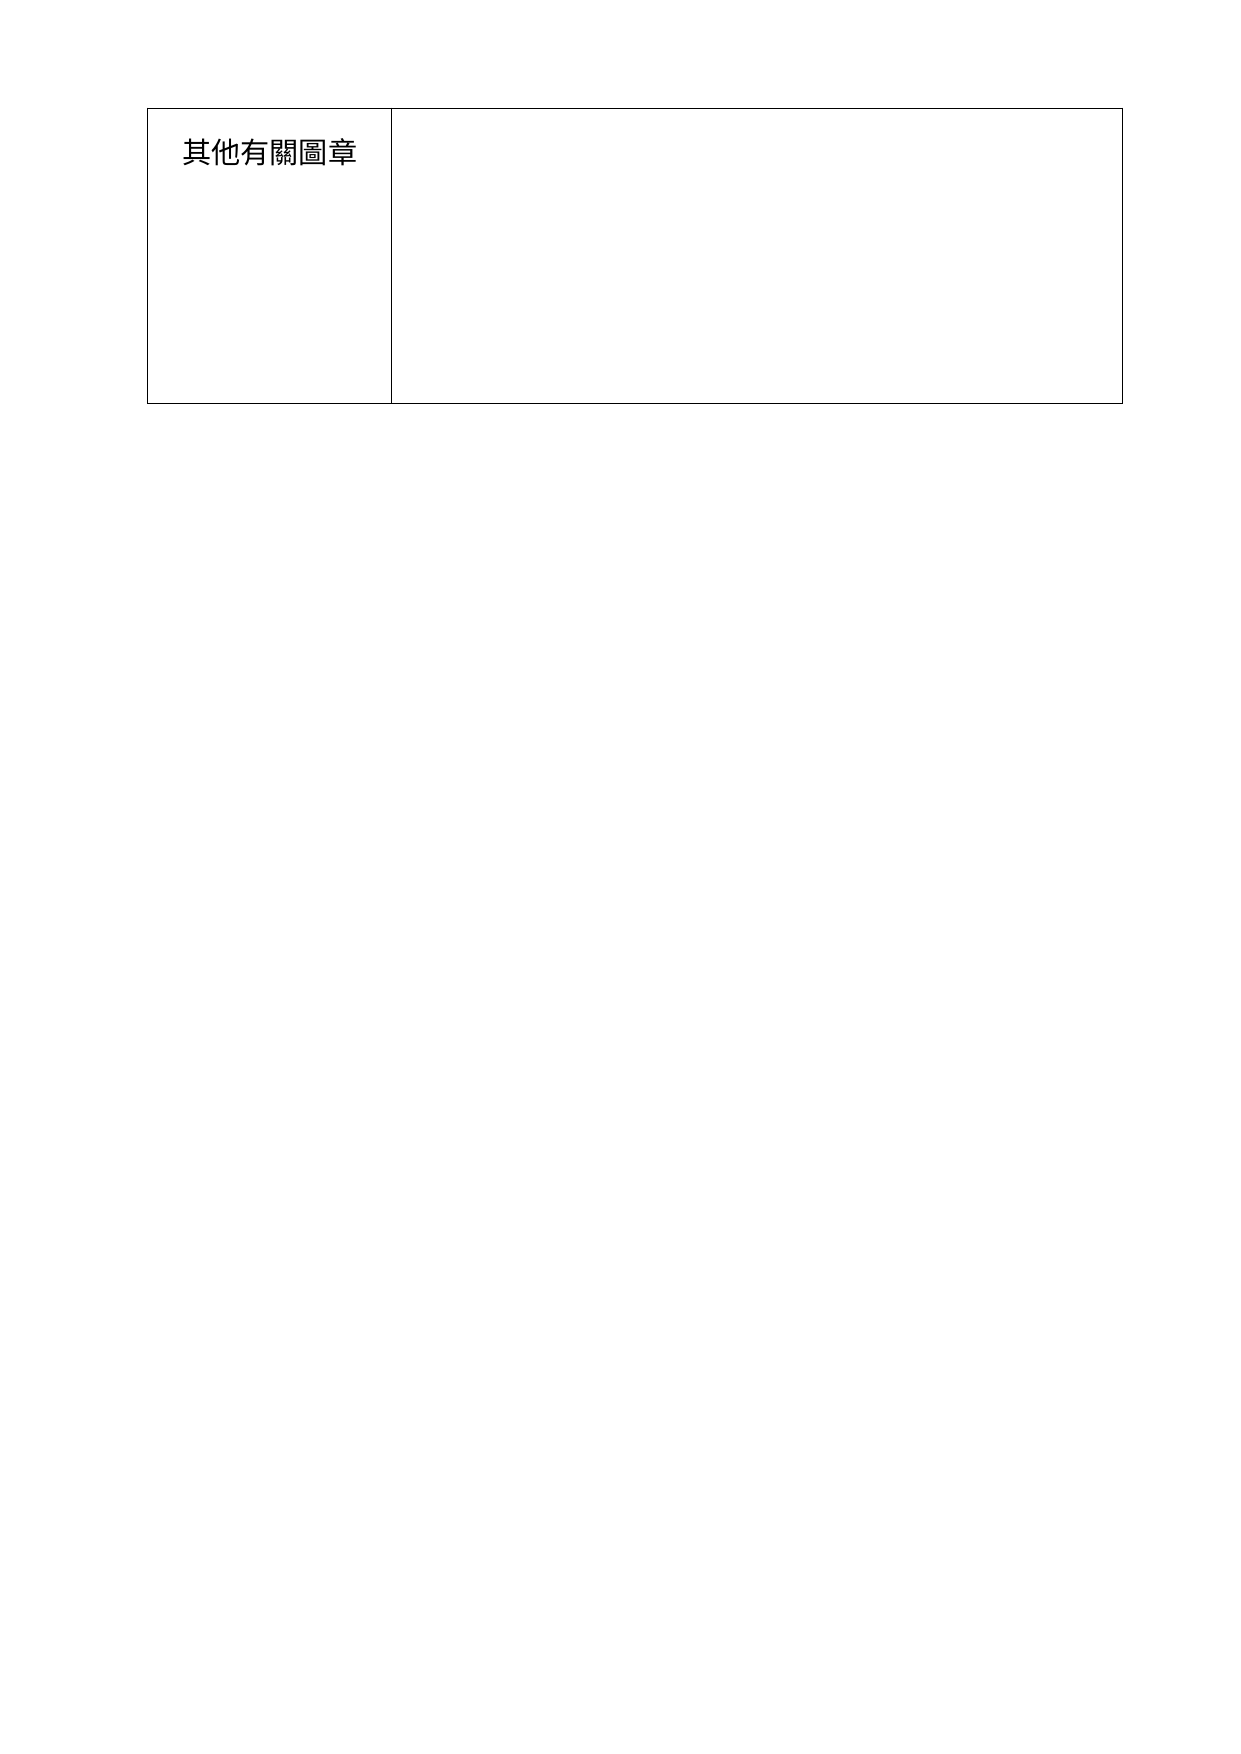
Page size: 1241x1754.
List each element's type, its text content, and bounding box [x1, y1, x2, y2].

table_cell [392, 109, 1122, 403]
table_cell 其他有關圖章 [148, 109, 391, 403]
